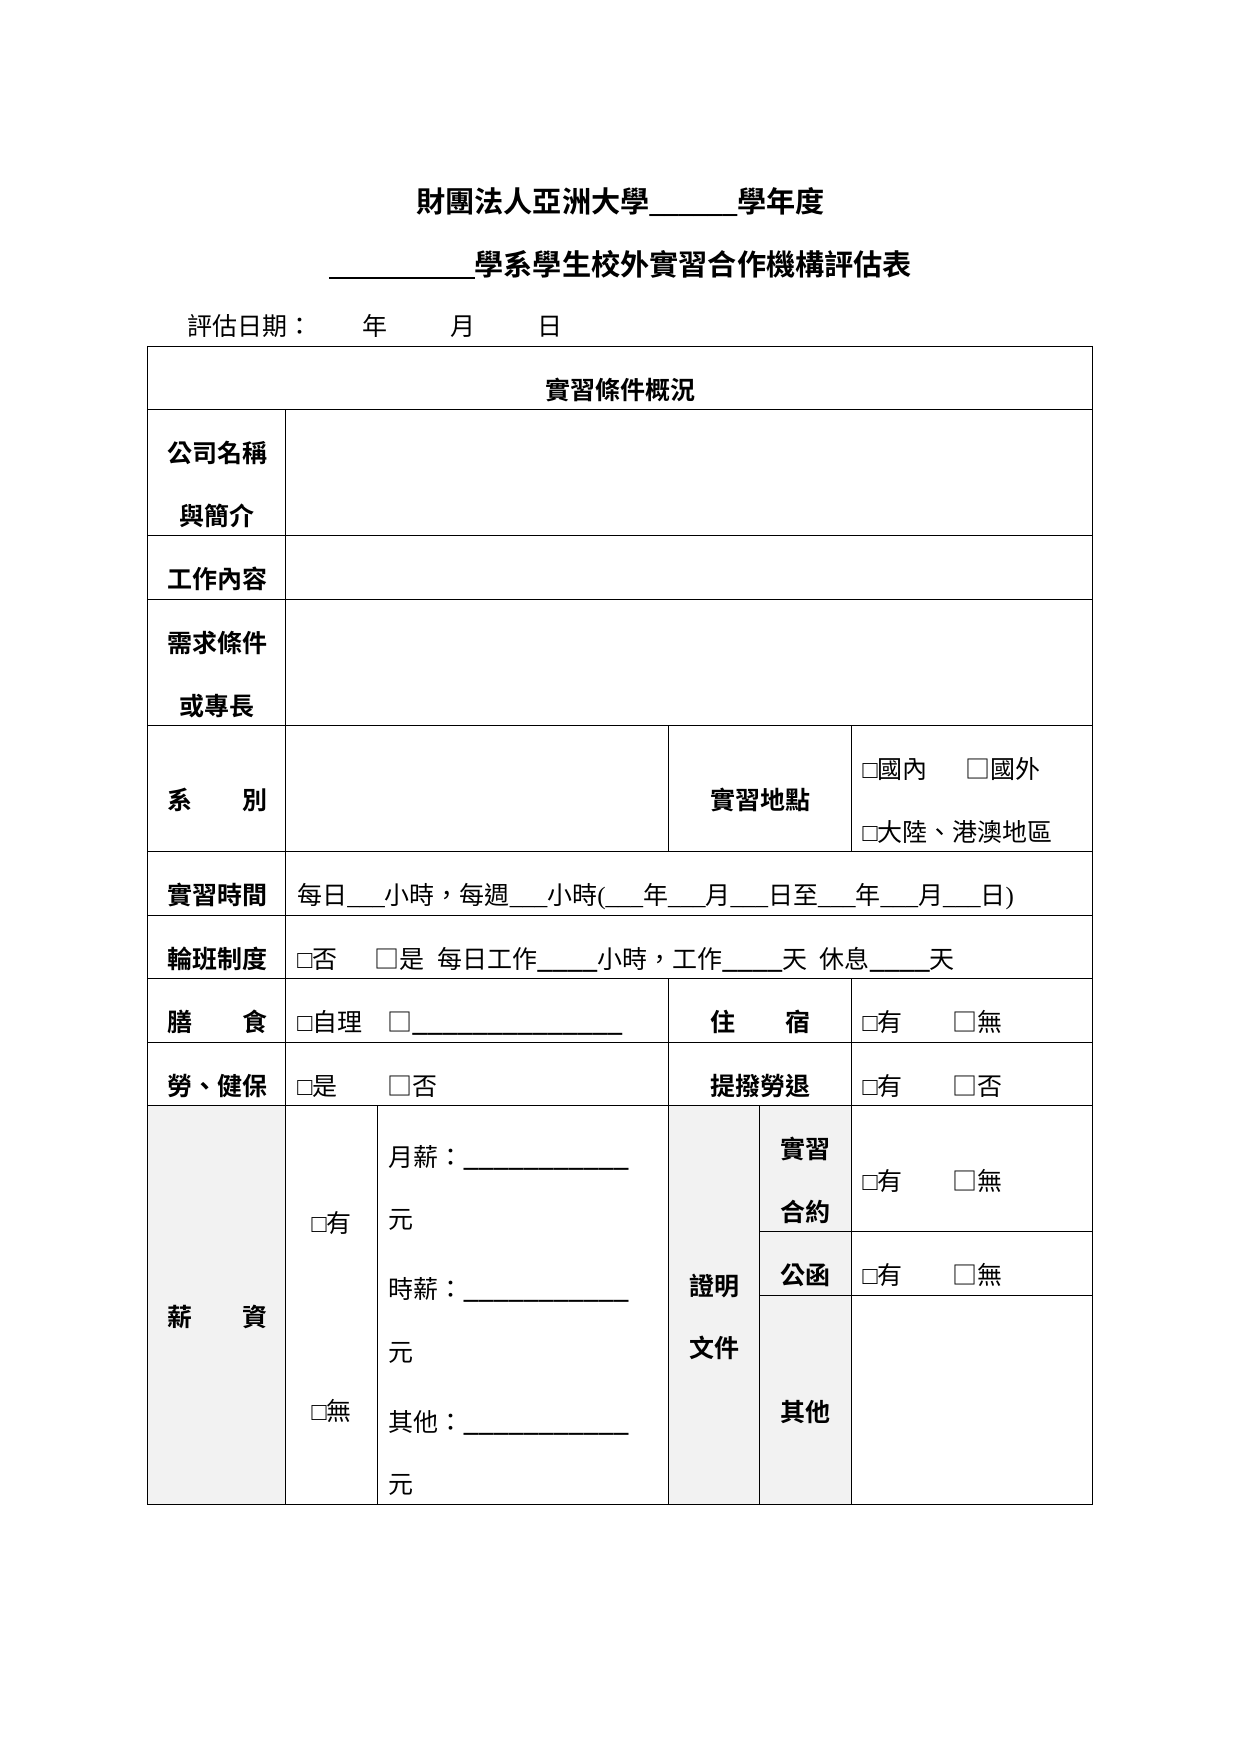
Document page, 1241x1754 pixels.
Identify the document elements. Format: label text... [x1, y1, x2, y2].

text 評估日期： 年 月 日 [187, 283, 1053, 346]
table_cell □自理 □______________ [286, 979, 668, 1042]
table_cell □有 □無 [286, 1106, 377, 1504]
table_cell [286, 410, 1092, 535]
table_cell □有 □無 [852, 979, 1092, 1042]
table_cell □否 □是 每日工作____小時，工作____天 休息____天 [286, 916, 1092, 978]
table_cell 實習 合約 [760, 1106, 851, 1231]
table_cell [852, 1296, 1092, 1504]
table_cell 工作內容 [148, 536, 285, 599]
table_cell 輪班制度 [148, 916, 285, 978]
table_cell [286, 536, 1092, 599]
table_cell 薪 資 [148, 1106, 285, 1504]
table_cell [286, 726, 668, 851]
table_cell 系 別 [148, 726, 285, 851]
table_cell 實習時間 [148, 852, 285, 914]
table_cell 提撥勞退 [669, 1043, 851, 1105]
text 學系學生校外實習合作機構評估表 [187, 221, 1053, 283]
table_cell [286, 600, 1092, 725]
table_cell 勞、健保 [148, 1043, 285, 1105]
table_cell 其他 [760, 1296, 851, 1504]
table_cell □是 □否 [286, 1043, 668, 1105]
table_cell 住 宿 [669, 979, 851, 1042]
table_cell 需求條件 或專長 [148, 600, 285, 725]
table_cell 證明 文件 [669, 1106, 759, 1504]
table_cell □有 □無 [852, 1106, 1092, 1231]
table_header 實習條件概況 [148, 347, 1092, 409]
text 財團法人亞洲大學______學年度 [187, 158, 1053, 221]
table_cell 膳 食 [148, 979, 285, 1042]
table_cell □有 □無 [852, 1232, 1092, 1295]
table_cell 公函 [760, 1232, 851, 1295]
table_cell 每日___小時，每週___小時(___年___月___日至___年___月___日) [286, 852, 1092, 914]
table_cell 月薪：___________元 時薪：___________元 其他：___________元 [378, 1106, 668, 1504]
table_cell □國內 □國外 □大陸、港澳地區 [852, 726, 1092, 851]
table_cell 公司名稱 與簡介 [148, 410, 285, 535]
table_cell 實習地點 [669, 726, 851, 851]
table_cell □有 □否 [852, 1043, 1092, 1105]
